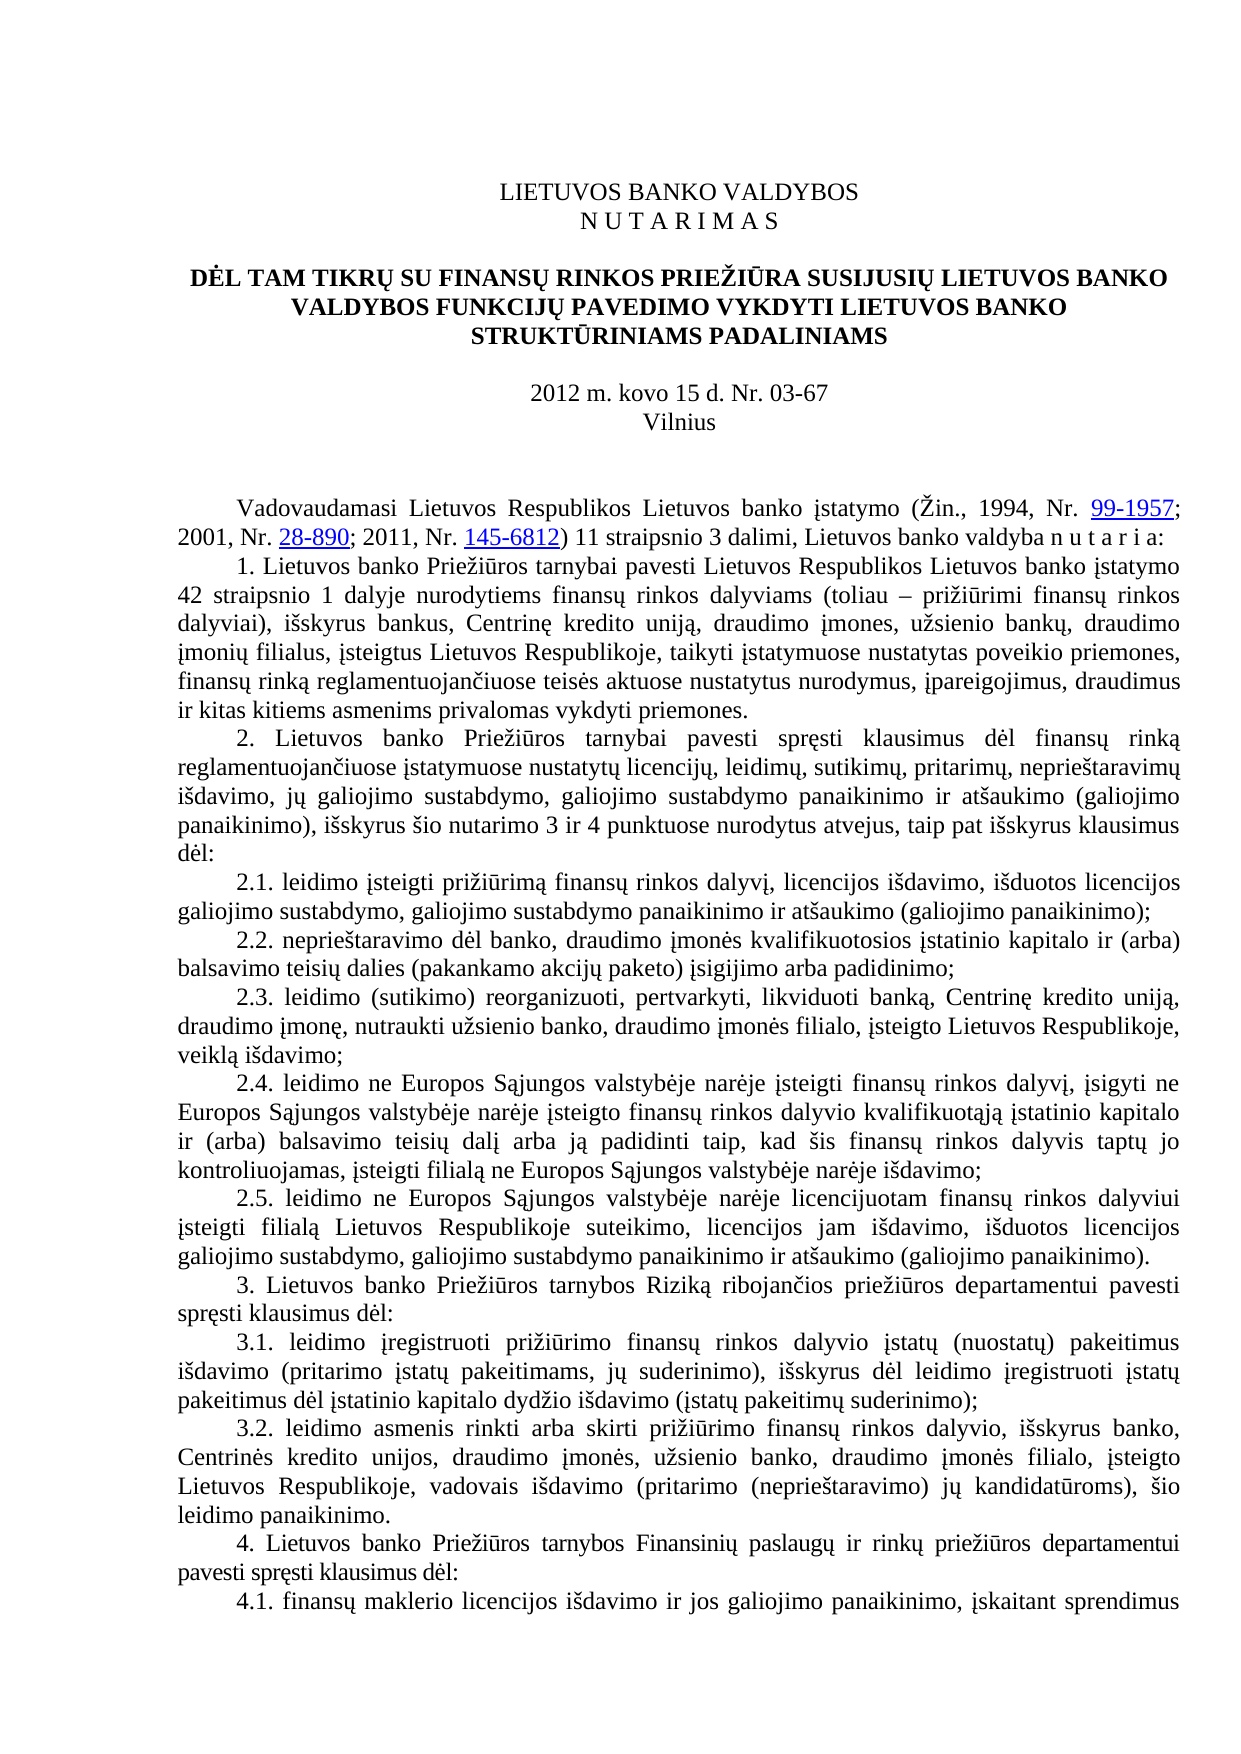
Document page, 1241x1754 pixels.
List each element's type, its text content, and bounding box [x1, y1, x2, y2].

text 2.1. leidimo įsteigti prižiūrimą finansų rinkos dalyvį, licencijos išdavimo, išduotos licencijos galiojimo sustabdymo, galiojimo sustabdymo panaikinimo ir atšaukimo (galiojimo panaikinimo); [177, 867, 1181, 925]
text 2.5. leidimo ne Europos Sąjungos valstybėje narėje licencijuotam finansų rinkos dalyviui įsteigti filialą Lietuvos Respublikoje suteikimo, licencijos jam išdavimo, išduotos licencijos galiojimo sustabdymo, galiojimo sustabdymo panaikinimo ir atšaukimo (galiojimo panaikinimo). [177, 1183, 1181, 1270]
text 2.4. leidimo ne Europos Sąjungos valstybėje narėje įsteigti finansų rinkos dalyvį, įsigyti ne Europos Sąjungos valstybėje narėje įsteigto finansų rinkos dalyvio kvalifikuotąją įstatinio kapitalo ir (arba) balsavimo teisių dalį arba ją padidinti taip, kad šis finansų rinkos dalyvis taptų jo kontroliuojamas, įsteigti filialą ne Europos Sąjungos valstybėje narėje išdavimo; [177, 1068, 1181, 1183]
text LIETUVOS BANKO VALDYBOS [177, 177, 1181, 206]
text 3.1. leidimo įregistruoti prižiūrimo finansų rinkos dalyvio įstatų (nuostatų) pakeitimus išdavimo (pritarimo įstatų pakeitimams, jų suderinimo), išskyrus dėl leidimo įregistruoti įstatų pakeitimus dėl įstatinio kapitalo dydžio išdavimo (įstatų pakeitimų suderinimo); [177, 1327, 1181, 1413]
text 3.2. leidimo asmenis rinkti arba skirti prižiūrimo finansų rinkos dalyvio, išskyrus banko, Centrinės kredito unijos, draudimo įmonės, užsienio banko, draudimo įmonės filialo, įsteigto Lietuvos Respublikoje, vadovais išdavimo (pritarimo (neprieštaravimo) jų kandidatūroms), šio leidimo panaikinimo. [177, 1413, 1181, 1528]
text 1. Lietuvos banko Priežiūros tarnybai pavesti Lietuvos Respublikos Lietuvos banko įstatymo 42 straipsnio 1 dalyje nurodytiems finansų rinkos dalyviams (toliau – prižiūrimi finansų rinkos dalyviai), išskyrus bankus, Centrinę kredito uniją, draudimo įmones, užsienio bankų, draudimo įmonių filialus, įsteigtus Lietuvos Respublikoje, taikyti įstatymuose nustatytas poveikio priemones, finansų rinką reglamentuojančiuose teisės aktuose nustatytus nurodymus, įpareigojimus, draudimus ir kitas kitiems asmenims privalomas vykdyti priemones. [177, 551, 1181, 723]
text Vadovaudamasi Lietuvos Respublikos Lietuvos banko įstatymo (Žin., 1994, Nr. 99-1957; 2001, Nr. 28-890; 2011, Nr. 145-6812) 11 straipsnio 3 dalimi, Lietuvos banko valdyba n u t a r i a: [177, 493, 1181, 551]
text 2012 m. kovo 15 d. Nr. 03-67 [177, 378, 1181, 407]
text 4.1. finansų maklerio licencijos išdavimo ir jos galiojimo panaikinimo, įskaitant sprendimus [177, 1586, 1181, 1615]
text DĖL tam tikrų su finansų rinkos priežiūra susijusių Lietuvos banko valdybos funkcijų pavedimo vykdyti Lietuvos banko struktūriniams padaliniams [177, 263, 1181, 350]
text 2.3. leidimo (sutikimo) reorganizuoti, pertvarkyti, likviduoti banką, Centrinę kredito uniją, draudimo įmonę, nutraukti užsienio banko, draudimo įmonės filialo, įsteigto Lietuvos Respublikoje, veiklą išdavimo; [177, 982, 1181, 1068]
text 3. Lietuvos banko Priežiūros tarnybos Riziką ribojančios priežiūros departamentui pavesti spręsti klausimus dėl: [177, 1270, 1181, 1327]
text N U T A R I M A S [177, 206, 1181, 235]
text 2. Lietuvos banko Priežiūros tarnybai pavesti spręsti klausimus dėl finansų rinką reglamentuojančiuose įstatymuose nustatytų licencijų, leidimų, sutikimų, pritarimų, neprieštaravimų išdavimo, jų galiojimo sustabdymo, galiojimo sustabdymo panaikinimo ir atšaukimo (galiojimo panaikinimo), išskyrus šio nutarimo 3 ir 4 punktuose nurodytus atvejus, taip pat išskyrus klausimus dėl: [177, 723, 1181, 867]
text 4. Lietuvos banko Priežiūros tarnybos Finansinių paslaugų ir rinkų priežiūros departamentui pavesti spręsti klausimus dėl: [177, 1528, 1181, 1586]
text Vilnius [177, 407, 1181, 436]
text 2.2. neprieštaravimo dėl banko, draudimo įmonės kvalifikuotosios įstatinio kapitalo ir (arba) balsavimo teisių dalies (pakankamo akcijų paketo) įsigijimo arba padidinimo; [177, 925, 1181, 982]
